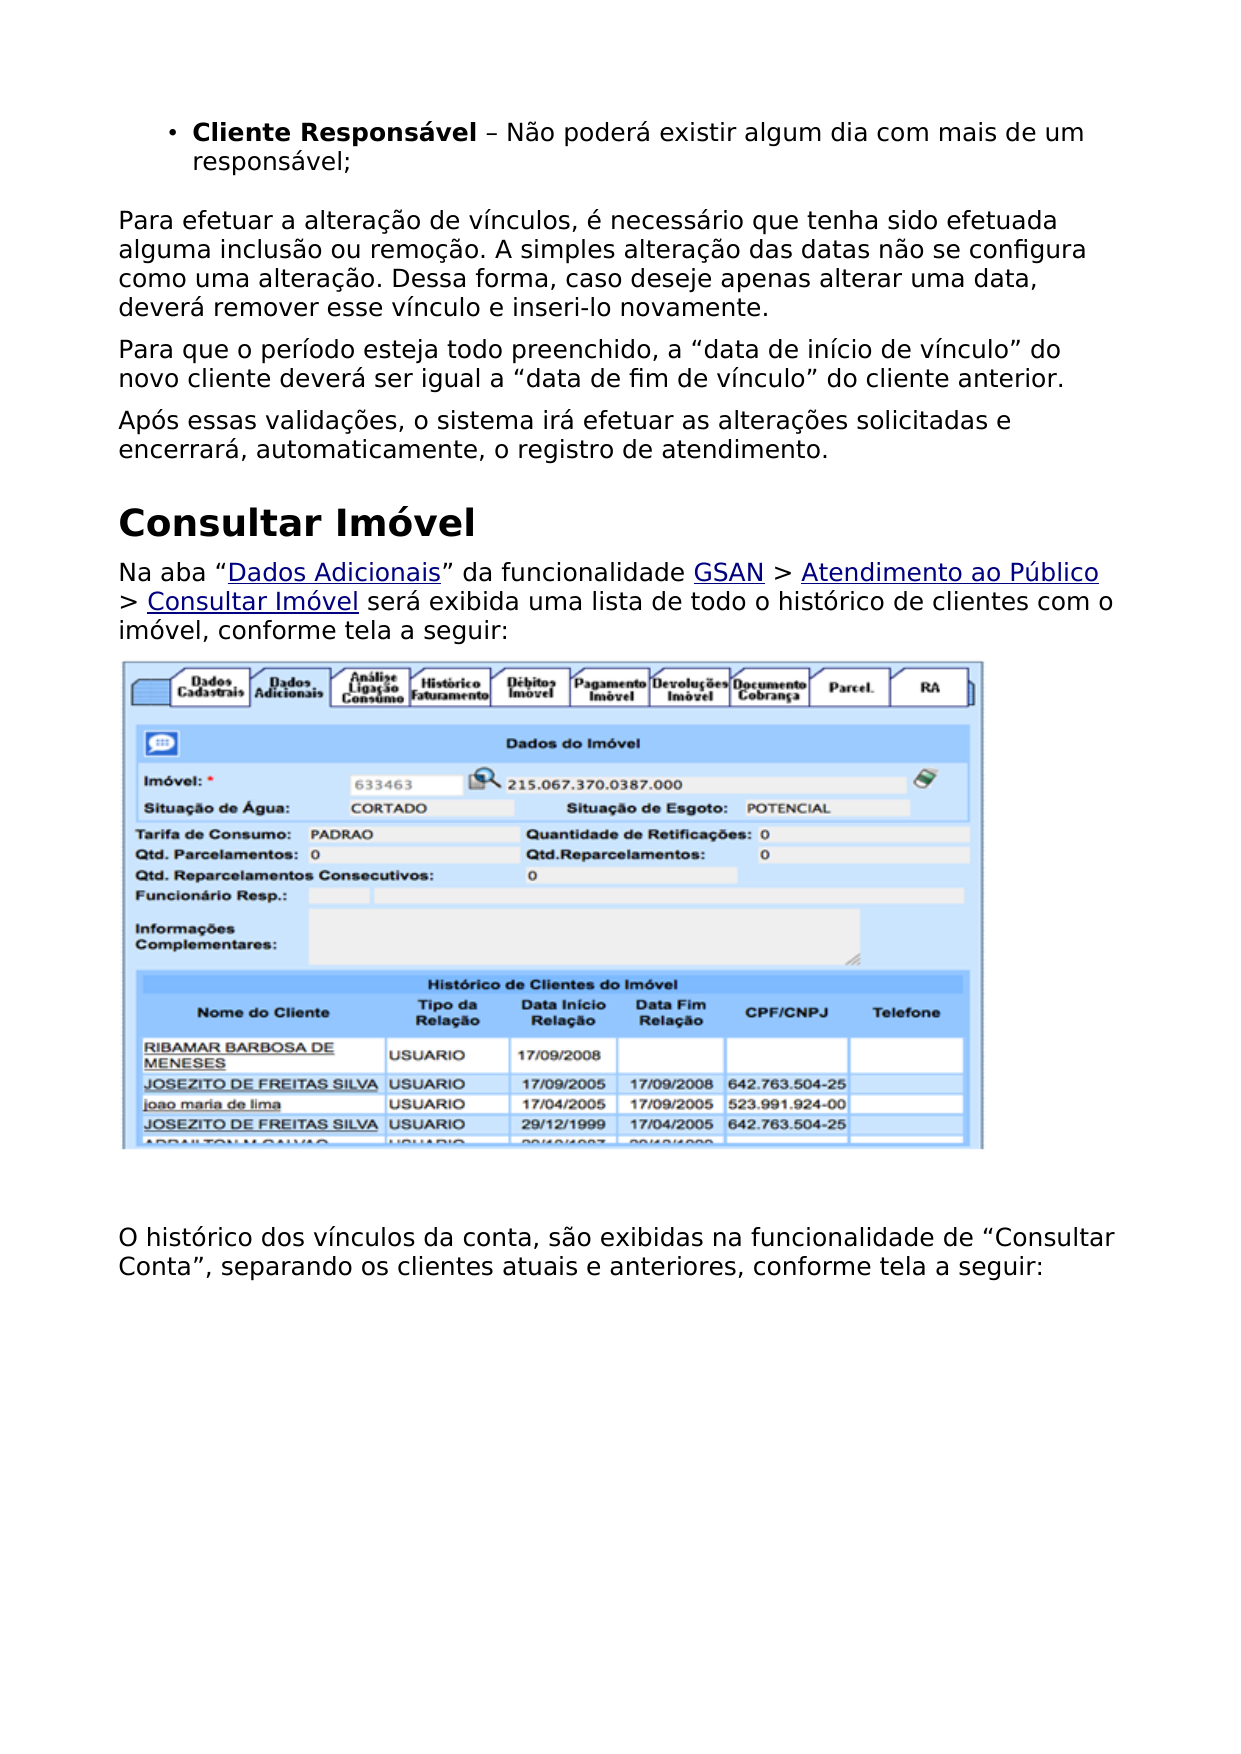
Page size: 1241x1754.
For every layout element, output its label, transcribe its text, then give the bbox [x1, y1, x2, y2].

subtitle Consultar Imóvel [118, 502, 1122, 545]
text O histórico dos vínculos da conta, são exibidas na funcionalidade de “Consultar Conta”, separando os clientes atuais e anteriores, conforme tela a seguir: [118, 1223, 1122, 1281]
list Cliente Responsável – Não poderá existir algum dia com mais de um responsável; [177, 118, 1122, 176]
text Para que o período esteja todo preenchido, a “data de início de vínculo” do novo cliente deverá ser igual a “data de fim de vínculo” do cliente anterior. [118, 335, 1122, 393]
text Para efetuar a alteração de vínculos, é necessário que tenha sido efetuada alguma inclusão ou remoção. A simples alteração das datas não se configura como uma alteração. Dessa forma, caso deseje apenas alterar uma data, deverá remover esse vínculo e inseri-lo novamente. [118, 206, 1122, 323]
text Na aba “Dados Adicionais” da funcionalidade GSAN > Atendimento ao Público > Consultar Imóvel será exibida uma lista de todo o histórico de clientes com o imóvel, conforme tela a seguir: [118, 558, 1122, 645]
picture [118, 657, 1001, 1176]
text Após essas validações, o sistema irá efetuar as alterações solicitadas e encerrará, automaticamente, o registro de atendimento. [118, 406, 1122, 464]
